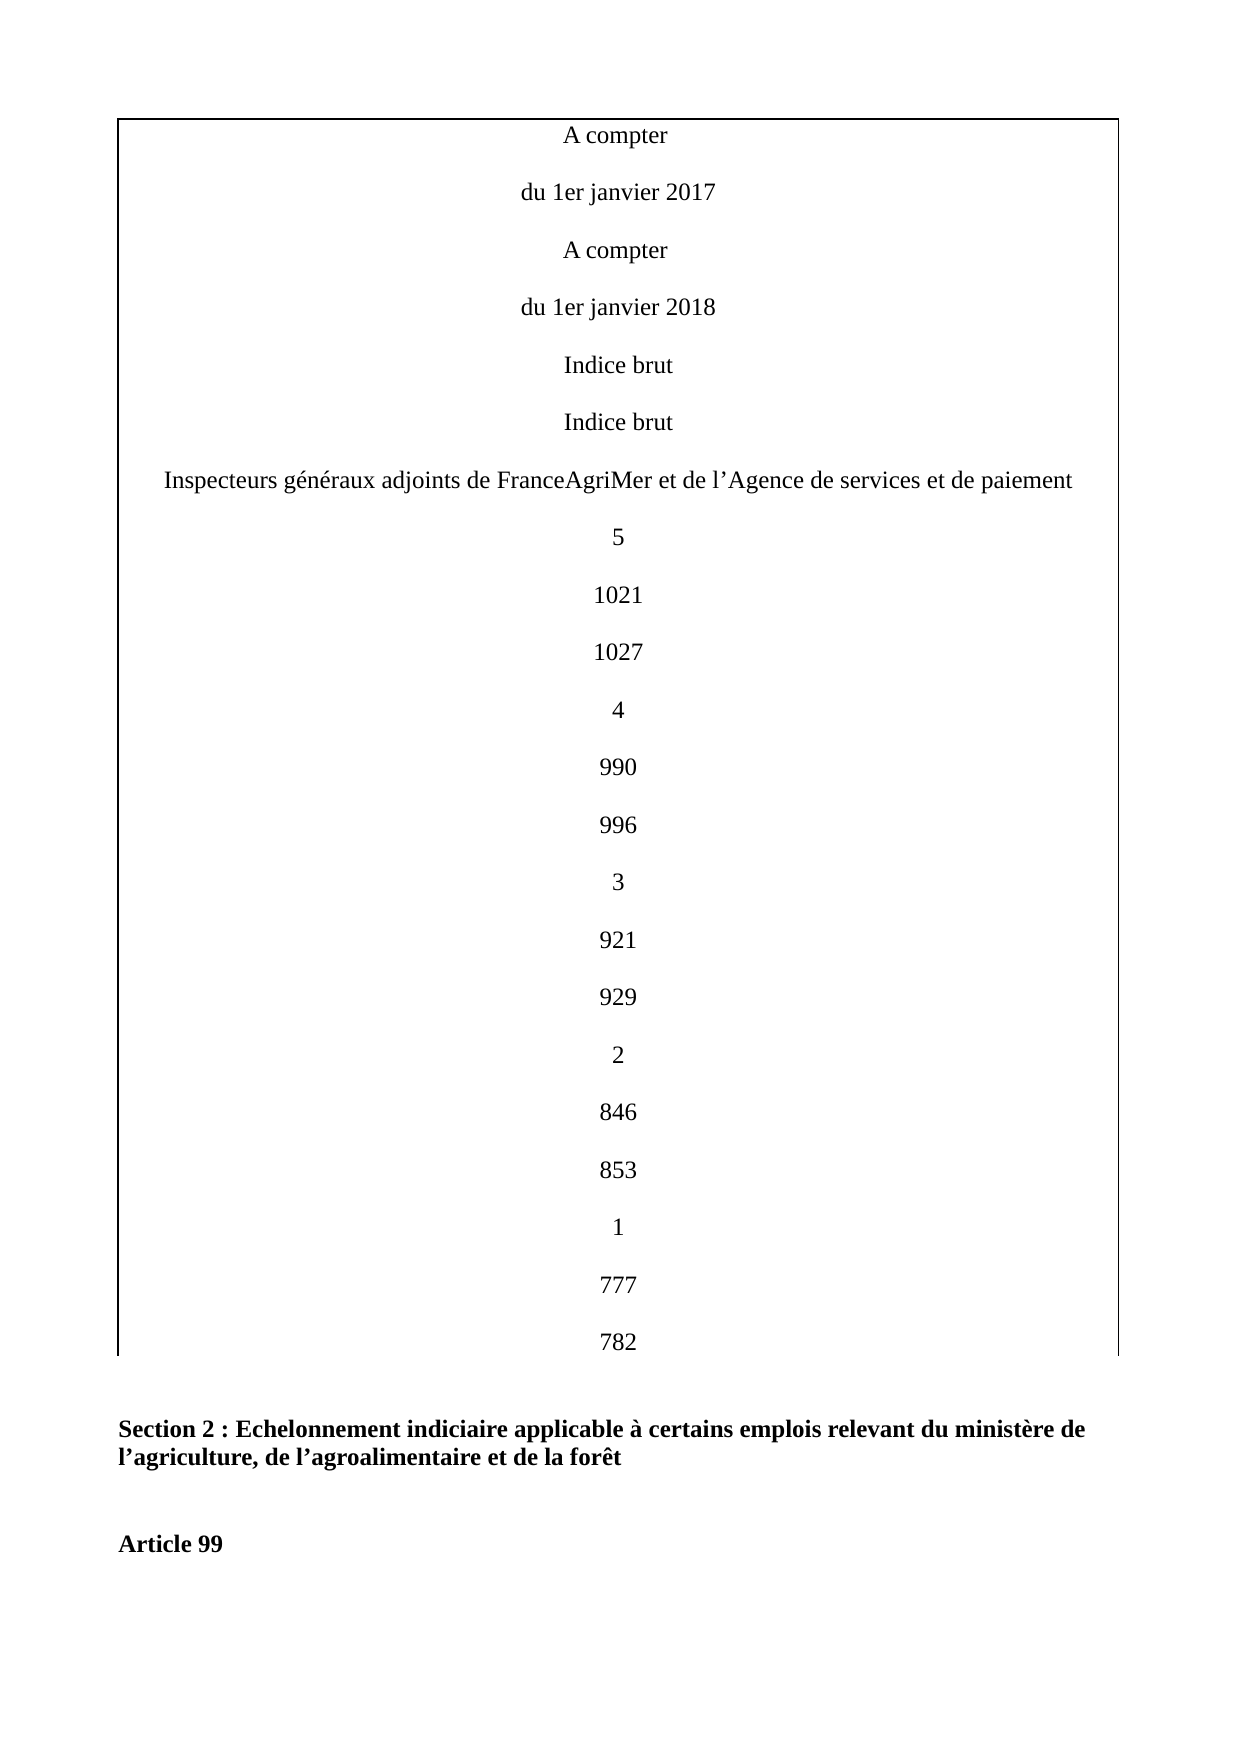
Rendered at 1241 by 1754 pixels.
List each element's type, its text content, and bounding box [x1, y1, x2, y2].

text Section 2 : Echelonnement indiciaire applicable à certains emplois relevant du ministère de l’agriculture, de l’agroalimentaire et de la forêt [118, 1414, 1122, 1471]
table_header A compter du 1er janvier 2017 A compter du 1er janvier 2018 Indice brut Indice brut Inspecteurs généraux adjoints de FranceAgriMer et de l’Agence de services et de paiement 5 1021 1027 4 990 996 3 921 929 2 846 853 1 777 782 [119, 120, 1118, 1356]
text Article 99 [118, 1529, 1122, 1557]
